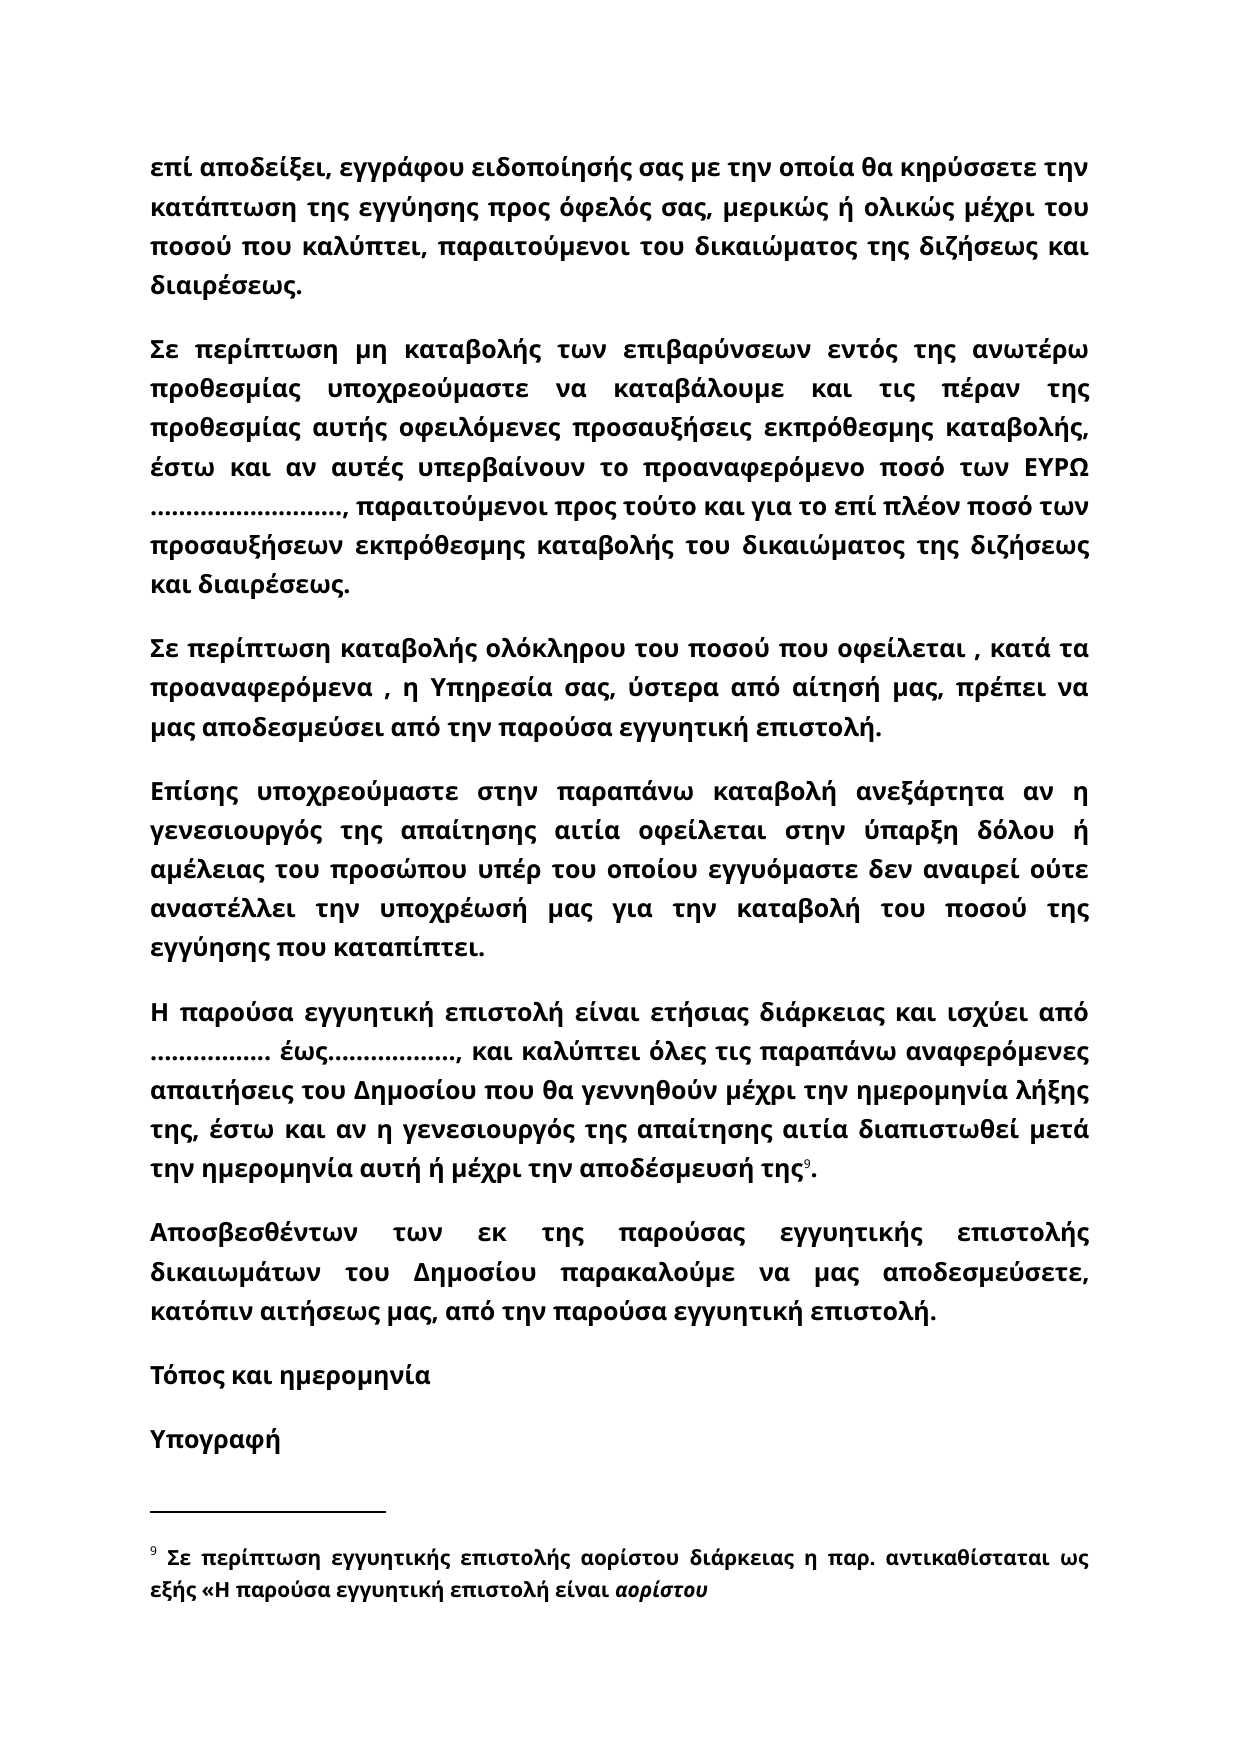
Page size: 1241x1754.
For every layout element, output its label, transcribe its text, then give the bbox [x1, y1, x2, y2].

text Σε περίπτωση εγγυητικής επιστολής αορίστου διάρκειας η παρ. αντικαθίσταται ως εξής «Η παρούσα εγγυητική επιστολή είναι αορίστου [150, 1543, 1090, 1604]
text Αποσβεσθέντων των εκ της παρούσας εγγυητικής επιστολής δικαιωμάτων του Δημοσίου παρακαλούμε να μας αποδεσμεύσετε, κατόπιν αιτήσεως μας, από την παρούσα εγγυητική επιστολή. [150, 1215, 1090, 1327]
text Επίσης υποχρεούμαστε στην παραπάνω καταβολή ανεξάρτητα αν η γενεσιουργός της απαίτησης αιτία οφείλεται στην ύπαρξη δόλου ή αμέλειας του προσώπου υπέρ του οποίου εγγυόμαστε δεν αναιρεί ούτε αναστέλλει την υποχρέωσή μας για την καταβολή του ποσού της εγγύησης που καταπίπτει. [150, 773, 1090, 964]
text Σε περίπτωση μη καταβολής των επιβαρύνσεων εντός της ανωτέρω προθεσμίας υποχρεούμαστε να καταβάλουμε και τις πέραν της προθεσμίας αυτής οφειλόμενες προσαυξήσεις εκπρόθεσμης καταβολής, έστω και αν αυτές υπερβαίνουν το προαναφερόμενο ποσό των ΕΥΡΩ ………………………, παραιτούμενοι προς τούτο και για το επί πλέον ποσό των προσαυξήσεων εκπρόθεσμης καταβολής του δικαιώματος της διζήσεως και διαιρέσεως. [150, 332, 1090, 601]
text Τόπος και ημερομηνία [150, 1357, 1090, 1392]
text Η παρούσα εγγυητική επιστολή είναι ετήσιας διάρκειας και ισχύει από …………….. έως………………, και καλύπτει όλες τις παραπάνω αναφερόμενες απαιτήσεις του Δημοσίου που θα γεννηθούν μέχρι την ημερομηνία λήξης της, έστω και αν η γενεσιουργός της απαίτησης αιτία διαπιστωθεί μετά την ημερομηνία αυτή ή μέχρι την αποδέσμευσή της. [150, 994, 1090, 1185]
text Υπογραφή [150, 1422, 1090, 1456]
text επί αποδείξει, εγγράφου ειδοποίησής σας με την οποία θα κηρύσσετε την κατάπτωση της εγγύησης προς όφελός σας, μερικώς ή ολικώς μέχρι του ποσού που καλύπτει, παραιτούμενοι του δικαιώματος της διζήσεως και διαιρέσεως. [150, 150, 1090, 302]
text Σε περίπτωση καταβολής ολόκληρου του ποσού που οφείλεται , κατά τα προαναφερόμενα , η Υπηρεσία σας, ύστερα από αίτησή μας, πρέπει να μας αποδεσμεύσει από την παρούσα εγγυητική επιστολή. [150, 631, 1090, 743]
